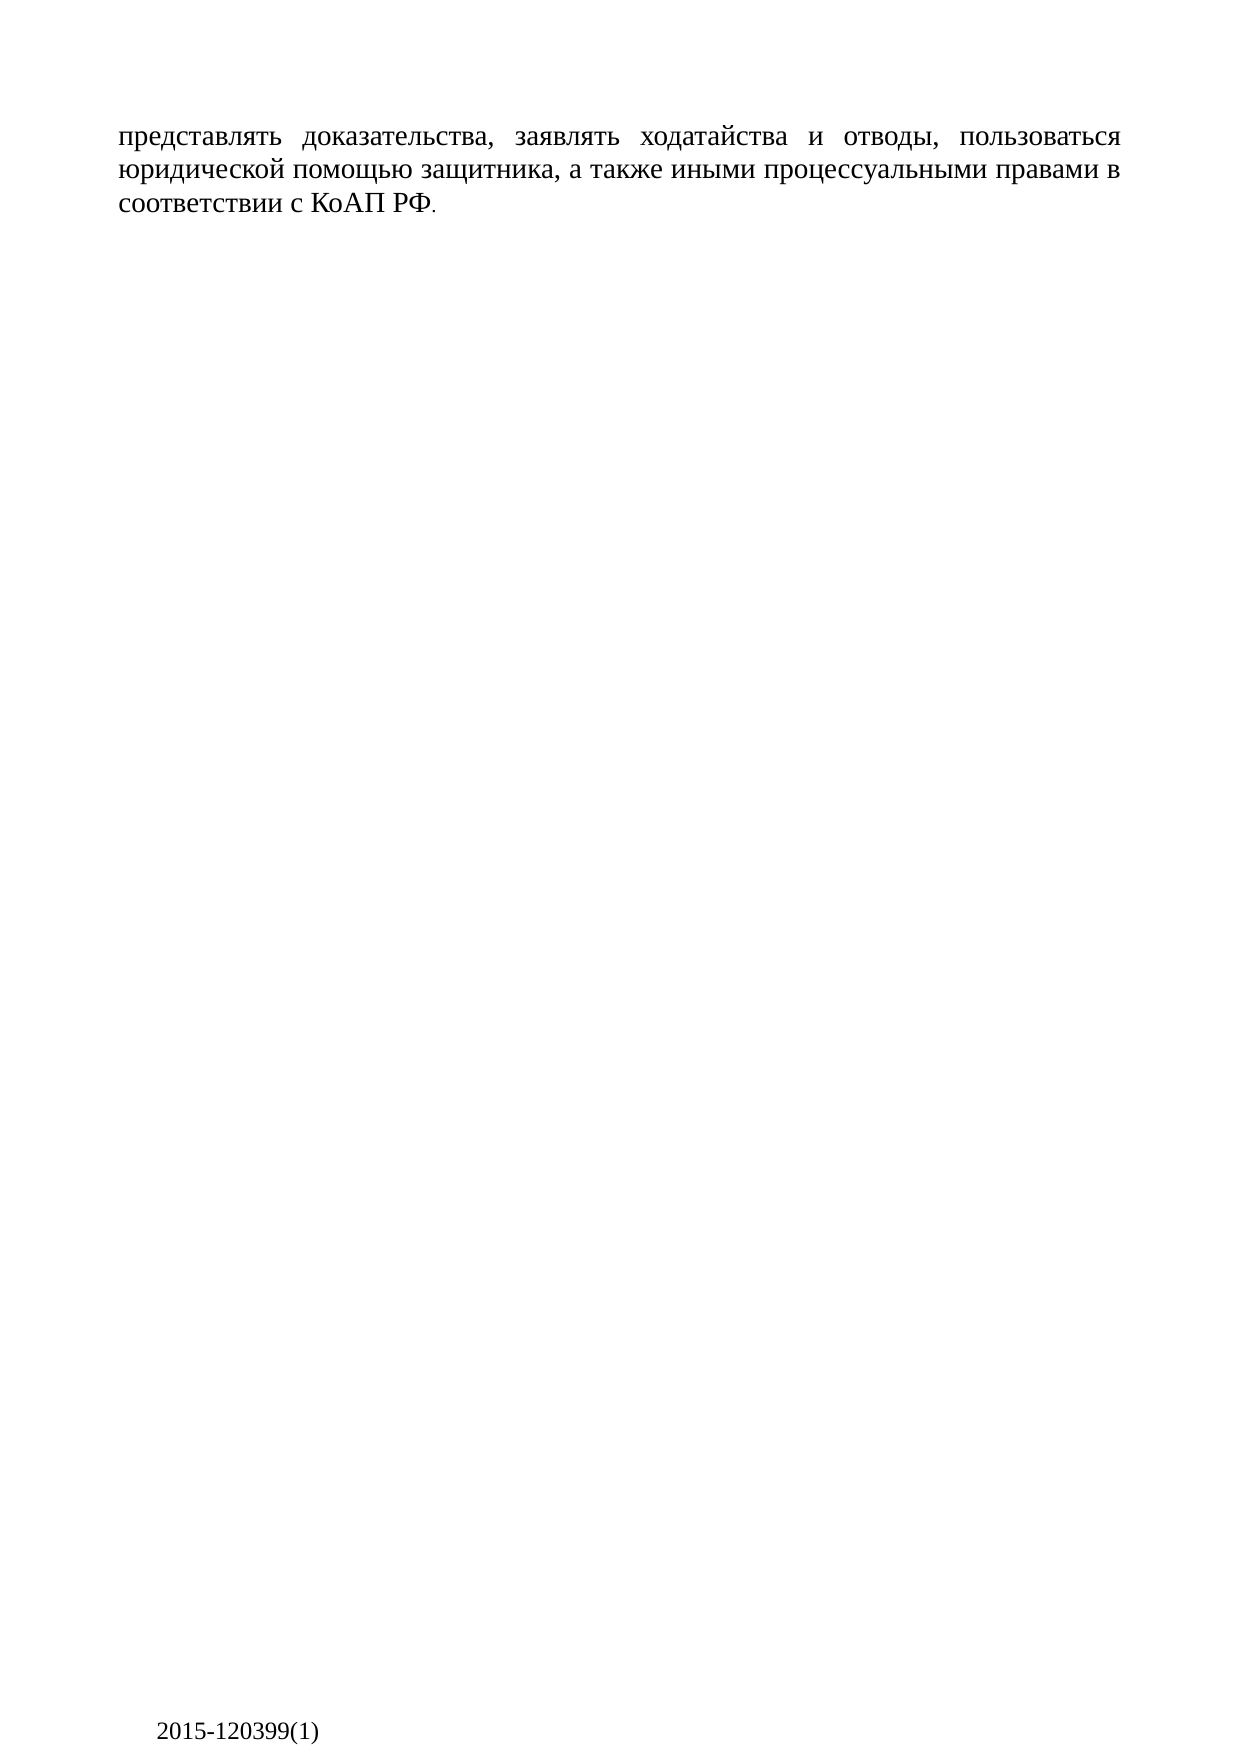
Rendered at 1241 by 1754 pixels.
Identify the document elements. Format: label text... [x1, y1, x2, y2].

text представлять доказательства, заявлять ходатайства и отводы, пользоваться юридической помощью защитника, а также иными процессуальными правами в соответствии с КоАП РФ. [118, 118, 1122, 219]
